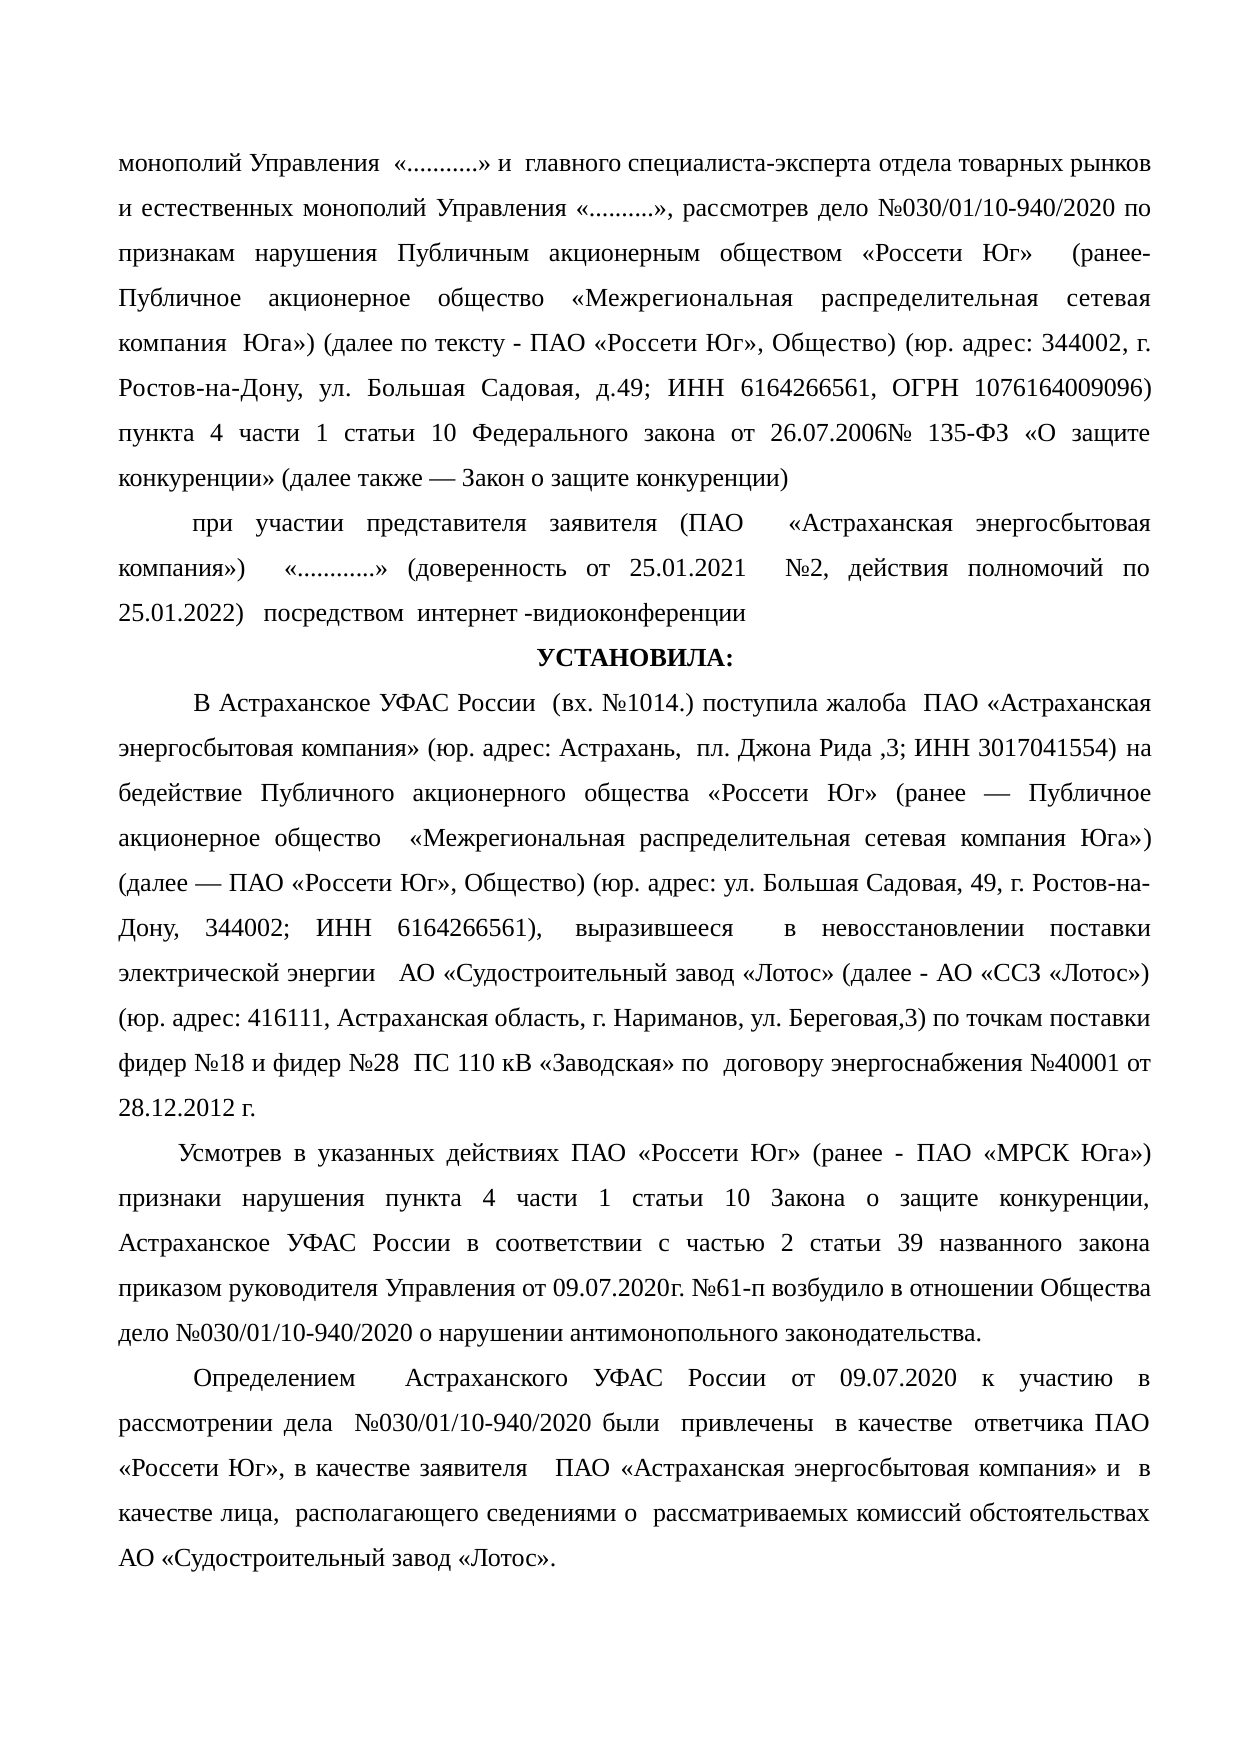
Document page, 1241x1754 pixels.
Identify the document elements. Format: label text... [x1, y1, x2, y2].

text Усмотрев в указанных действиях ПАО «Россети Юг» (ранее - ПАО «МРСК Юга») признаки нарушения пункта 4 части 1 статьи 10 Закона о защите конкуренции, Астраханское УФАС России в соответствии с частью 2 статьи 39 названного закона приказом руководителя Управления от 09.07.2020г. №61-п возбудило в отношении Общества дело №030/01/10-940/2020 о нарушении антимонопольного законодательства. [118, 1137, 1152, 1347]
text Определением Астраханского УФАС России от 09.07.2020 к участию в рассмотрении дела №030/01/10-940/2020 были привлечены в качестве ответчика ПАО «Россети Юг», в качестве заявителя ПАО «Астраханская энергосбытовая компания» и в качестве лица, располагающего сведениями о рассматриваемых комиссий обстоятельствах АО «Судостроительный завод «Лотос». [118, 1362, 1152, 1572]
text В Астраханское УФАС России (вх. №1014.) поступила жалоба ПАО «Астраханская энергосбытовая компания» (юр. адрес: Астрахань, пл. Джона Рида ,3; ИНН 3017041554) на бедействие Публичного акционерного общества «Россети Юг» (ранее — Публичное акционерное общество «Межрегиональная распределительная сетевая компания Юга») (далее — ПАО «Россети Юг», Общество) (юр. адрес: ул. Большая Садовая, 49, г. Ростов-на-Дону, 344002; ИНН 6164266561), выразившееся в невосстановлении поставки электрической энергии АО «Судостроительный завод «Лотос» (далее - АО «ССЗ «Лотос») (юр. адрес: 416111, Астраханская область, г. Нариманов, ул. Береговая,3) по точкам поставки фидер №18 и фидер №28 ПС 110 кВ «Заводская» по договору энергоснабжения №40001 от 28.12.2012 г. [118, 687, 1152, 1122]
text при участии представителя заявителя (ПАО «Астраханская энергосбытовая компания») «............» (доверенность от 25.01.2021 №2, действия полномочий по 25.01.2022) посредством интернет -видиоконференции [118, 507, 1152, 627]
text УСТАНОВИЛА: [118, 642, 1152, 672]
text монополий Управления «...........» и главного специалиста-эксперта отдела товарных рынков и естественных монополий Управления «..........», рассмотрев дело №030/01/10-940/2020 по признакам нарушения Публичным акционерным обществом «Россети Юг» (ранее- Публичное акционерное общество «Межрегиональная распределительная сетевая компания Юга») (далее по тексту - ПАО «Россети Юг», Общество) (юр. адрес: 344002, г. Ростов-на-Дону, ул. Большая Садовая, д.49; ИНН 6164266561, ОГРН 1076164009096) пункта 4 части 1 статьи 10 Федерального закона от 26.07.2006№ 135-ФЗ «О защите конкуренции» (далее также — Закон о защите конкуренции) [118, 147, 1152, 492]
